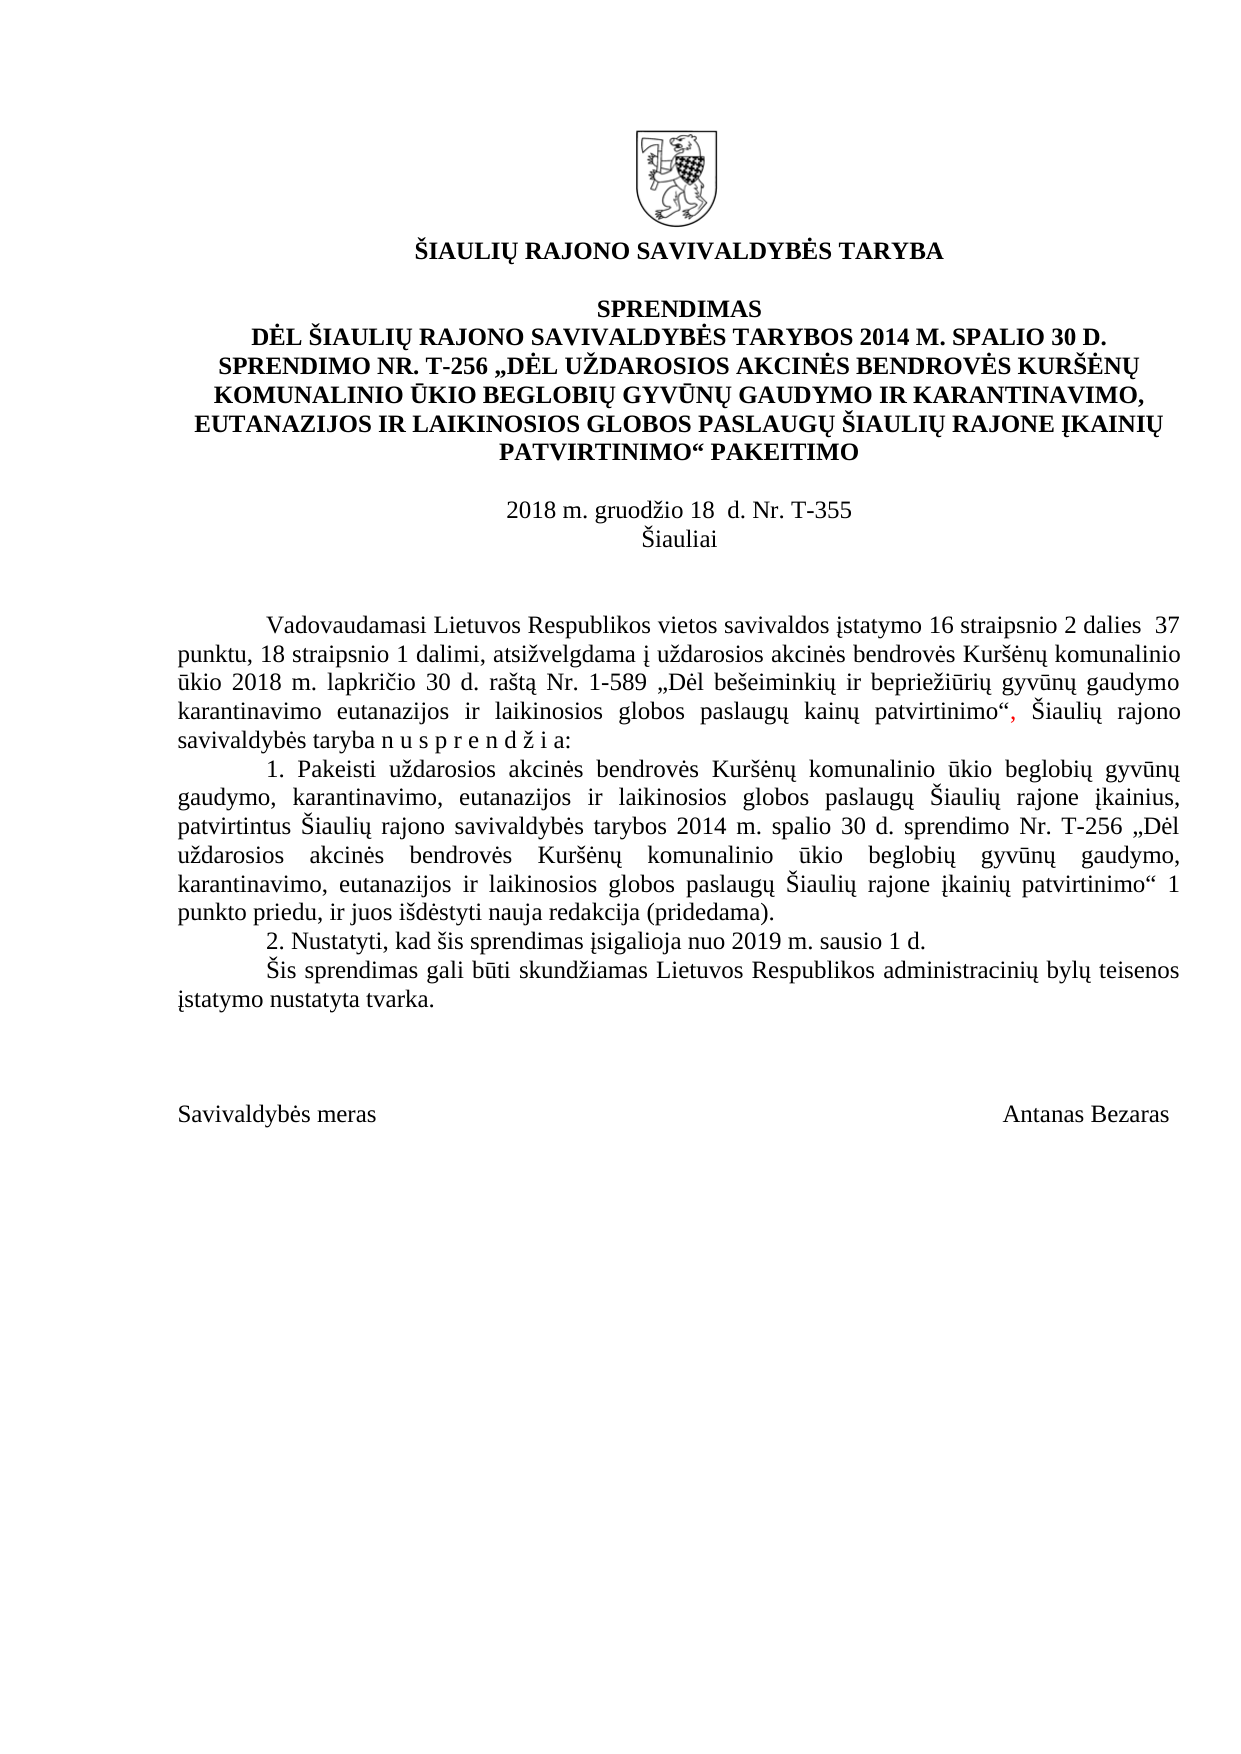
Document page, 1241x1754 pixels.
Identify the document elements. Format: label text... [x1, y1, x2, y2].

text 2. Nustatyti, kad šis sprendimas įsigalioja nuo 2019 m. sausio 1 d. [177, 926, 1181, 955]
text Savivaldybės meras Antanas Bezaras [177, 1099, 1181, 1127]
text Šiauliai [177, 524, 1181, 552]
text 1. Pakeisti uždarosios akcinės bendrovės Kuršėnų komunalinio ūkio beglobių gyvūnų gaudymo, karantinavimo, eutanazijos ir laikinosios globos paslaugų Šiaulių rajone įkainius, patvirtintus Šiaulių rajono savivaldybės tarybos 2014 m. spalio 30 d. sprendimo Nr. T-256 „Dėl uždarosios akcinės bendrovės Kuršėnų komunalinio ūkio beglobių gyvūnų gaudymo, karantinavimo, eutanazijos ir laikinosios globos paslaugų Šiaulių rajone įkainių patvirtinimo“ 1 punkto priedu, ir juos išdėstyti nauja redakcija (pridedama). [177, 754, 1181, 926]
text DĖL ŠIAULIŲ RAJONO SAVIVALDYBĖS TARYBOS 2014 M. SPALIO 30 D. SPRENDIMO NR. T-256 „DĖL UŽDAROSIOS AKCINĖS BENDROVĖS KURŠĖNŲ KOMUNALINIO ŪKIO BEGLOBIŲ GYVŪNŲ GAUDYMO IR KARANTINAVIMO, EUTANAZIJOS IR LAIKINOSIOS GLOBOS PASLAUGŲ ŠIAULIŲ RAJONE ĮKAINIŲ PATVIRTINIMO“ PAKEITIMO [177, 322, 1181, 466]
text 2018 m. gruodžio 18 d. Nr. T-355 [177, 495, 1181, 524]
text ŠIAULIŲ RAJONO SAVIVALDYBĖS TARYBA [177, 236, 1181, 265]
text SPRENDIMAS [177, 294, 1181, 322]
text Šis sprendimas gali būti skundžiamas Lietuvos Respublikos administracinių bylų teisenos įstatymo nustatyta tvarka. [177, 955, 1181, 1012]
text Vadovaudamasi Lietuvos Respublikos vietos savivaldos įstatymo 16 straipsnio 2 dalies 37 punktu, 18 straipsnio 1 dalimi, atsižvelgdama į uždarosios akcinės bendrovės Kuršėnų komunalinio ūkio 2018 m. lapkričio 30 d. raštą Nr. 1-589 „Dėl bešeiminkių ir bepriežiūrių gyvūnų gaudymo karantinavimo eutanazijos ir laikinosios globos paslaugų kainų patvirtinimo“, Šiaulių rajono savivaldybės taryba n u s p r e n d ž i a: [177, 610, 1181, 754]
